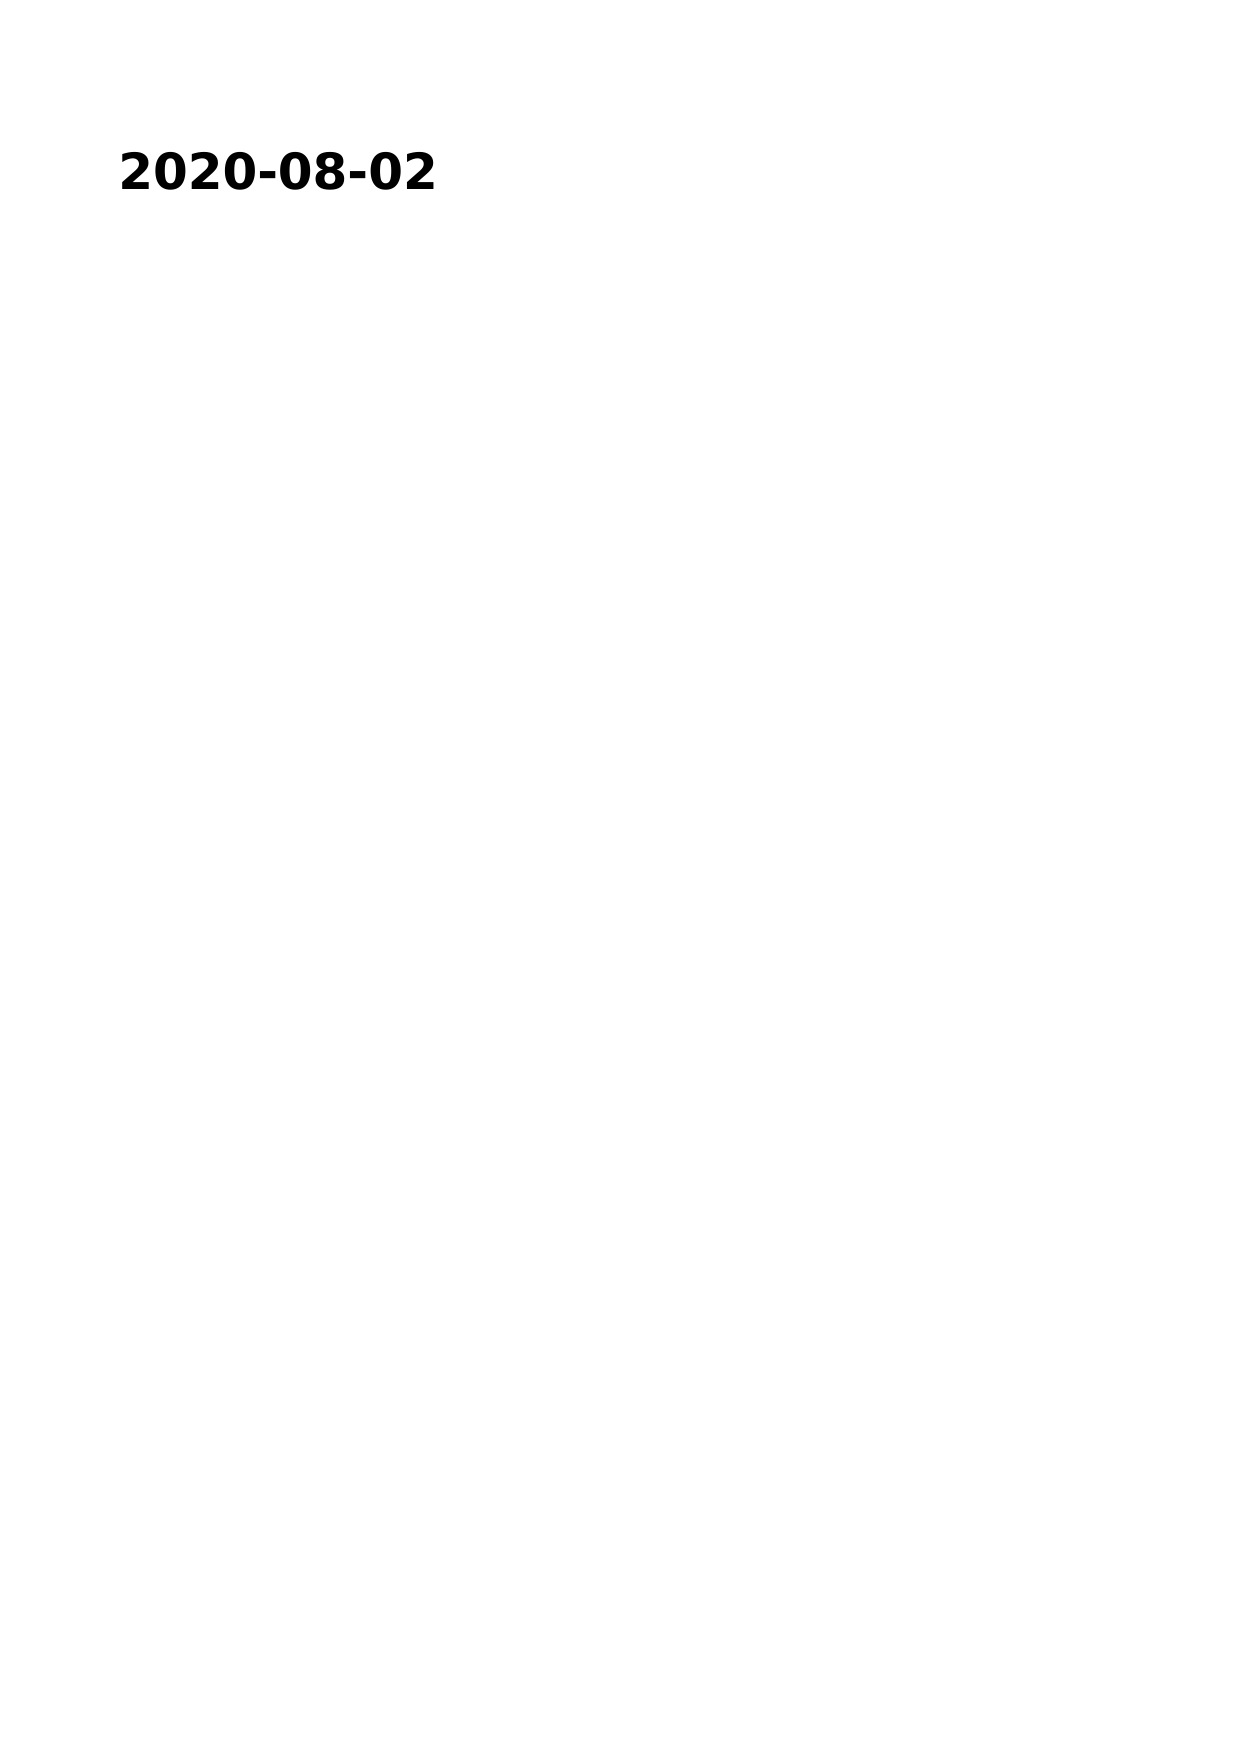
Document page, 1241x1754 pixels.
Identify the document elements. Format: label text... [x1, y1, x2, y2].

subtitle 2020-08-02 [118, 143, 1122, 201]
